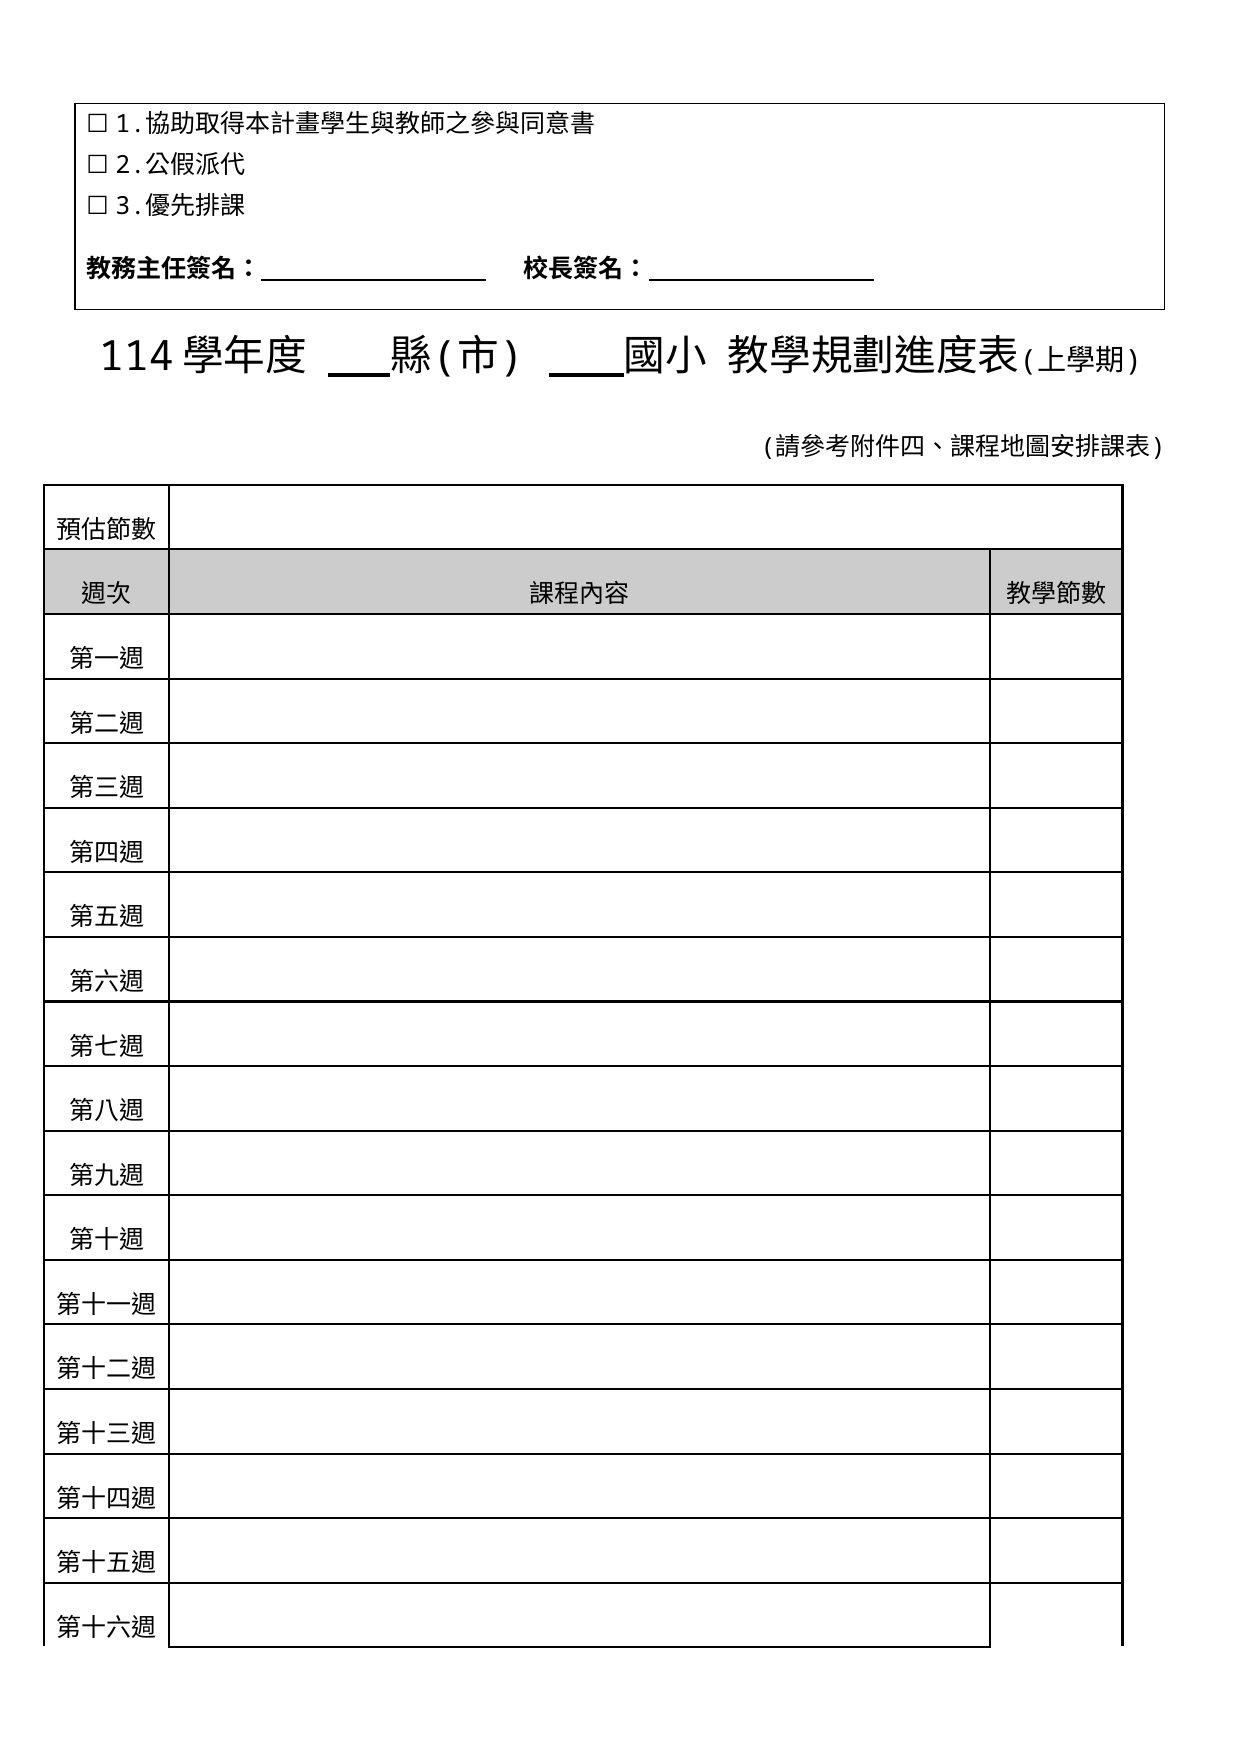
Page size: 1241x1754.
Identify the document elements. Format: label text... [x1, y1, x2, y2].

table_cell ☐ 1.協助取得本計畫學生與教師之參與同意書 ☐ 2.公假派代 ☐ 3.優先排課 教務主任簽名： 校長簽名： [76, 104, 1164, 309]
table_cell [991, 1196, 1121, 1259]
table_header [170, 486, 1121, 548]
table_cell 週次 [45, 550, 168, 613]
table_cell [170, 873, 989, 936]
table_cell [991, 1519, 1121, 1582]
table_cell [991, 1390, 1121, 1452]
table_cell [991, 873, 1121, 936]
table_cell [991, 744, 1121, 807]
table_cell [170, 938, 989, 1000]
table_cell [991, 1067, 1121, 1129]
table_cell [991, 1584, 1121, 1646]
table_cell [991, 1003, 1121, 1065]
table_cell [991, 615, 1121, 677]
table_cell [170, 1067, 989, 1129]
table_cell 教學節數 [991, 550, 1121, 613]
table_cell 第十四週 [45, 1455, 168, 1517]
table_cell 第十三週 [45, 1390, 168, 1452]
table_cell 課程內容 [170, 550, 989, 613]
table_cell [170, 1455, 989, 1517]
table_cell [170, 1390, 989, 1452]
table_cell [991, 1132, 1121, 1194]
table_cell [991, 809, 1121, 871]
table_cell [170, 1003, 989, 1065]
table_cell 第二週 [45, 680, 168, 742]
table_cell [991, 1261, 1121, 1323]
table_cell [991, 1455, 1121, 1517]
table_cell 第十五週 [45, 1519, 168, 1582]
text 114學年度 縣(市) 國小 教學規劃進度表(上學期) [75, 310, 1165, 373]
table_cell 第五週 [45, 873, 168, 936]
table_header 預估節數 [45, 486, 168, 548]
text (請參考附件四、課程地圖安排課表) [75, 403, 1165, 466]
table_cell [170, 615, 989, 677]
table_cell [170, 1261, 989, 1323]
table_cell [170, 809, 989, 871]
table_cell 第七週 [45, 1003, 168, 1065]
table_cell 第四週 [45, 809, 168, 871]
table_cell [170, 1132, 989, 1194]
table_cell [170, 1196, 989, 1259]
table_cell 第九週 [45, 1132, 168, 1194]
table_cell [170, 744, 989, 807]
table_cell [170, 1519, 989, 1582]
table_cell 第三週 [45, 744, 168, 807]
table_cell [170, 1584, 989, 1646]
table_cell 第一週 [45, 615, 168, 677]
table_cell 第十週 [45, 1196, 168, 1259]
table_cell 第十二週 [45, 1325, 168, 1388]
table_cell 第八週 [45, 1067, 168, 1129]
table_cell [170, 680, 989, 742]
table_cell 第十一週 [45, 1261, 168, 1323]
table_cell 第十六週 [45, 1584, 168, 1646]
table_cell 第六週 [45, 938, 168, 1000]
table_cell [991, 680, 1121, 742]
table_cell [991, 1325, 1121, 1388]
table_cell [991, 938, 1121, 1000]
table_cell [170, 1325, 989, 1388]
